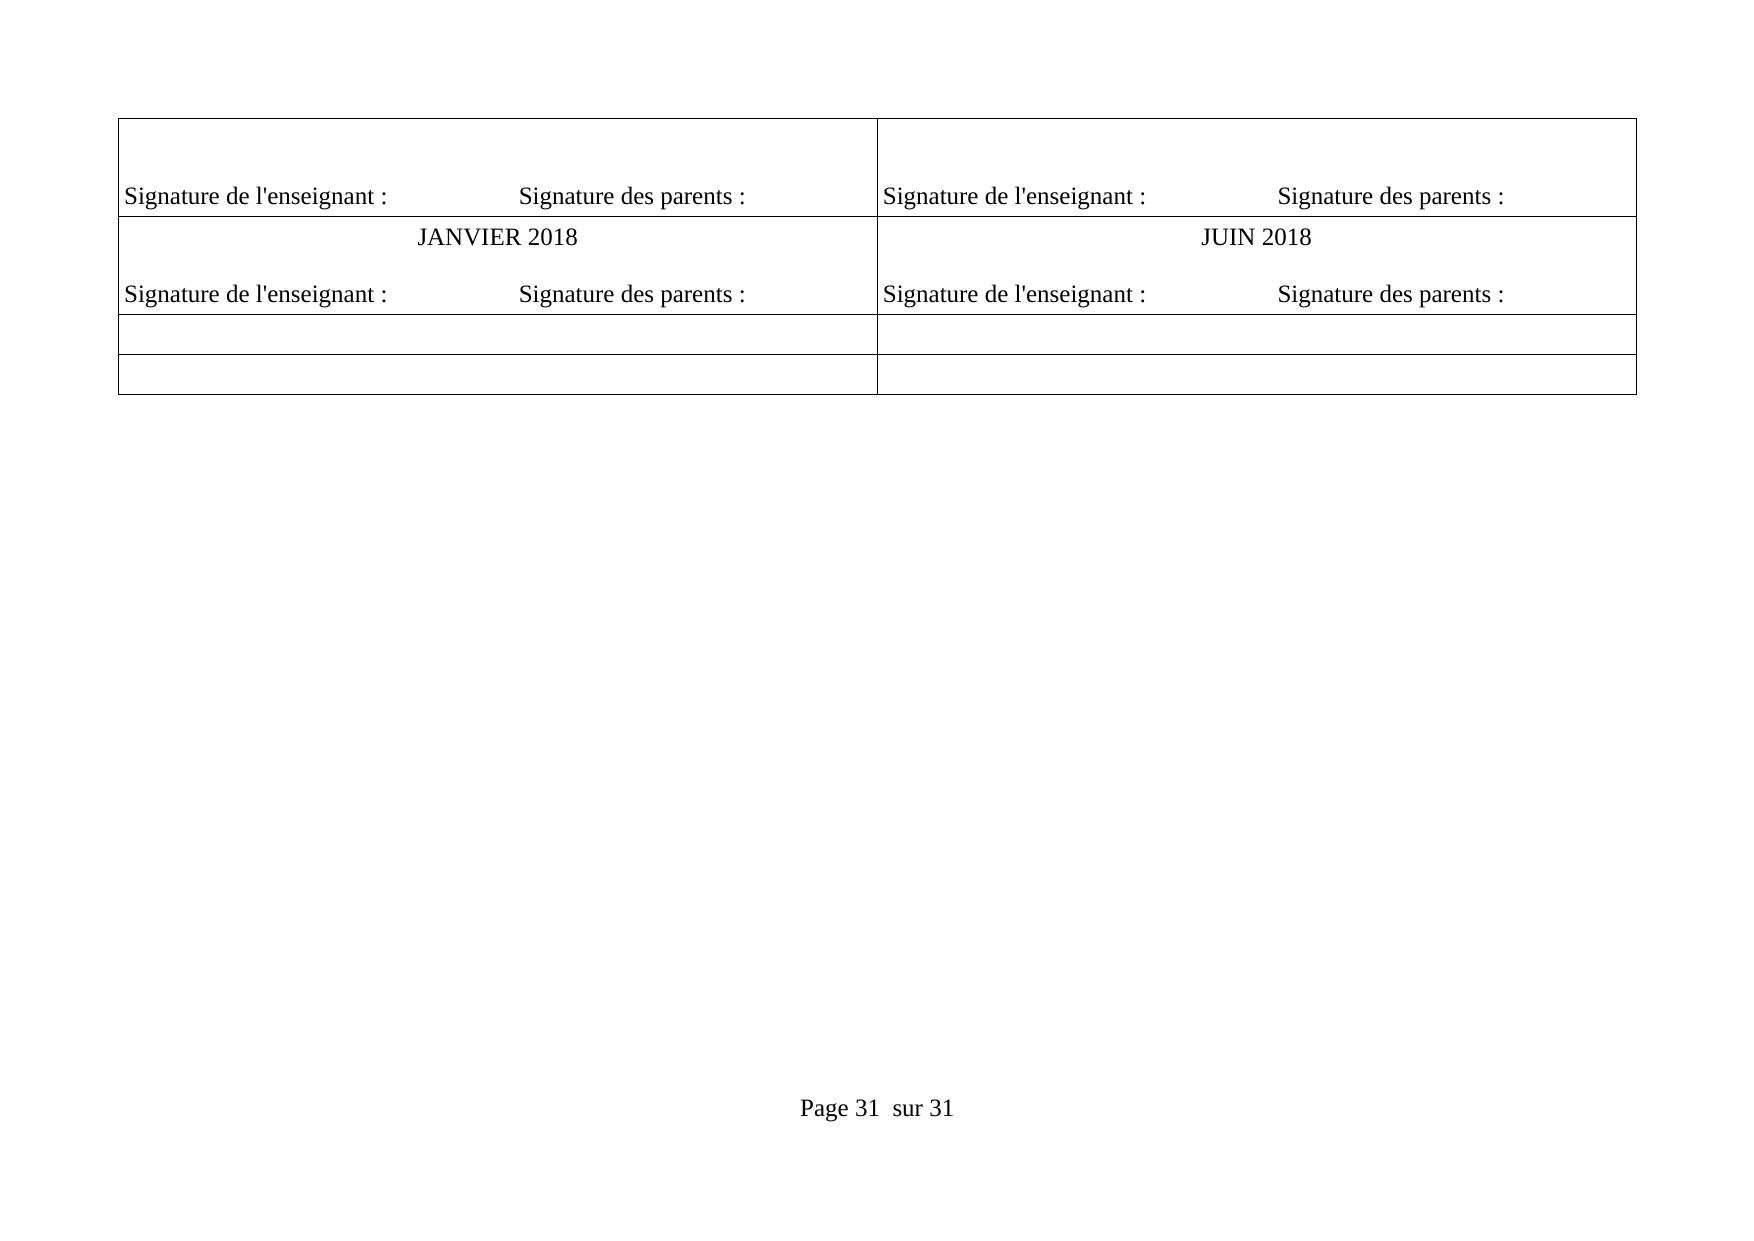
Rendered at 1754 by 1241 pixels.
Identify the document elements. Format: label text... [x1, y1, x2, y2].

table_header Signature de l'enseignant : Signature des parents : [119, 119, 877, 216]
table_cell [878, 355, 1636, 394]
table_header Signature de l'enseignant : Signature des parents : [878, 119, 1636, 216]
table_cell JUIN 2018 Signature de l'enseignant : Signature des parents : [878, 217, 1636, 314]
table_cell [119, 355, 877, 394]
table_cell JANVIER 2018 Signature de l'enseignant : Signature des parents : [119, 217, 877, 314]
table_cell [878, 315, 1636, 354]
table_cell [119, 315, 877, 354]
